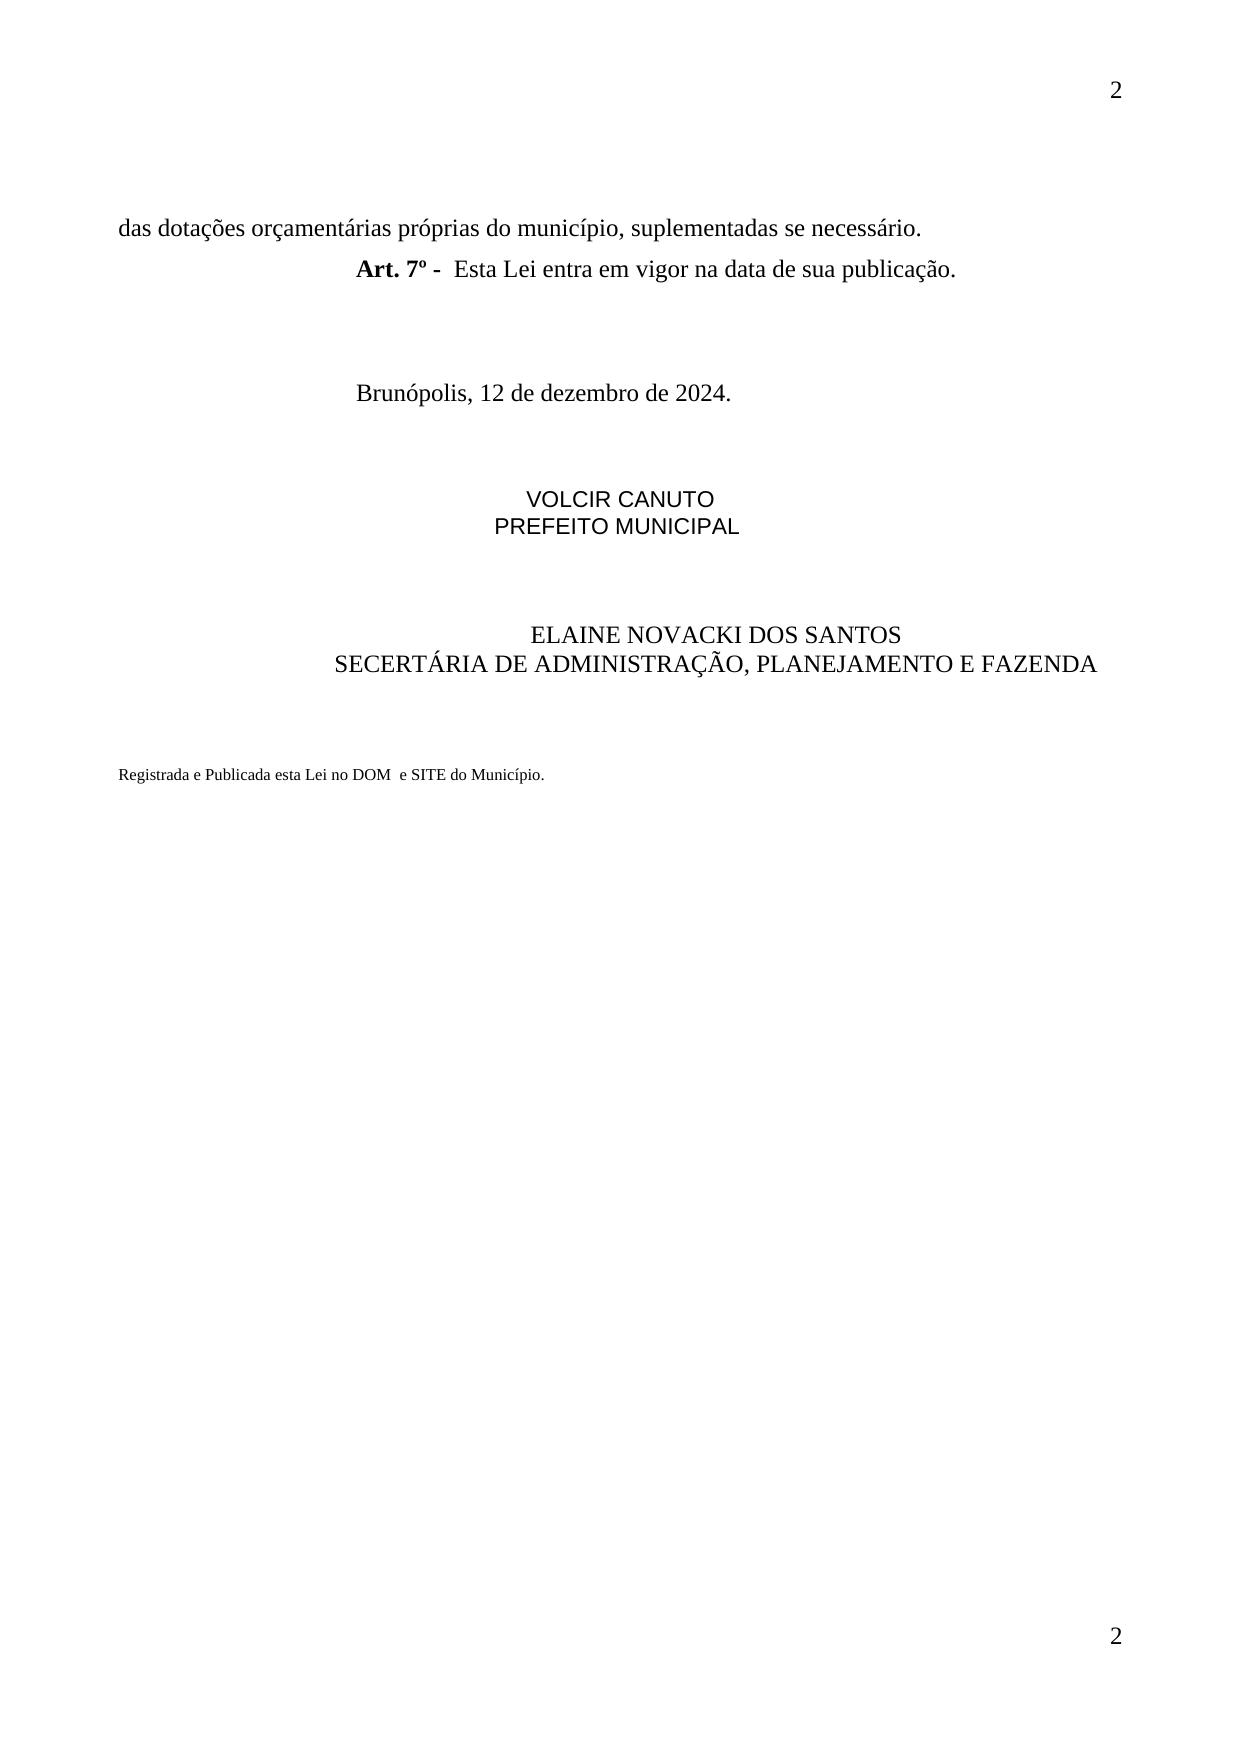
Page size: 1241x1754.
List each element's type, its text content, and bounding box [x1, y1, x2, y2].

text PREFEITO MUNICIPAL [118, 513, 1122, 539]
text Registrada e Publicada esta Lei no DOM e SITE do Município. [118, 764, 1122, 783]
text das dotações orçamentárias próprias do município, suplementadas se necessário. [118, 213, 1122, 241]
text VOLCIR CANUTO [118, 486, 1122, 513]
text ELAINE NOVACKI DOS SANTOS [236, 621, 1122, 649]
text Art. 7º - Esta Lei entra em vigor na data de sua publicação. [118, 254, 1122, 283]
text Brunópolis, 12 de dezembro de 2024. [118, 378, 1122, 406]
text SECERTÁRIA DE ADMINISTRAÇÃO, PLANEJAMENTO E FAZENDA [236, 649, 1122, 678]
